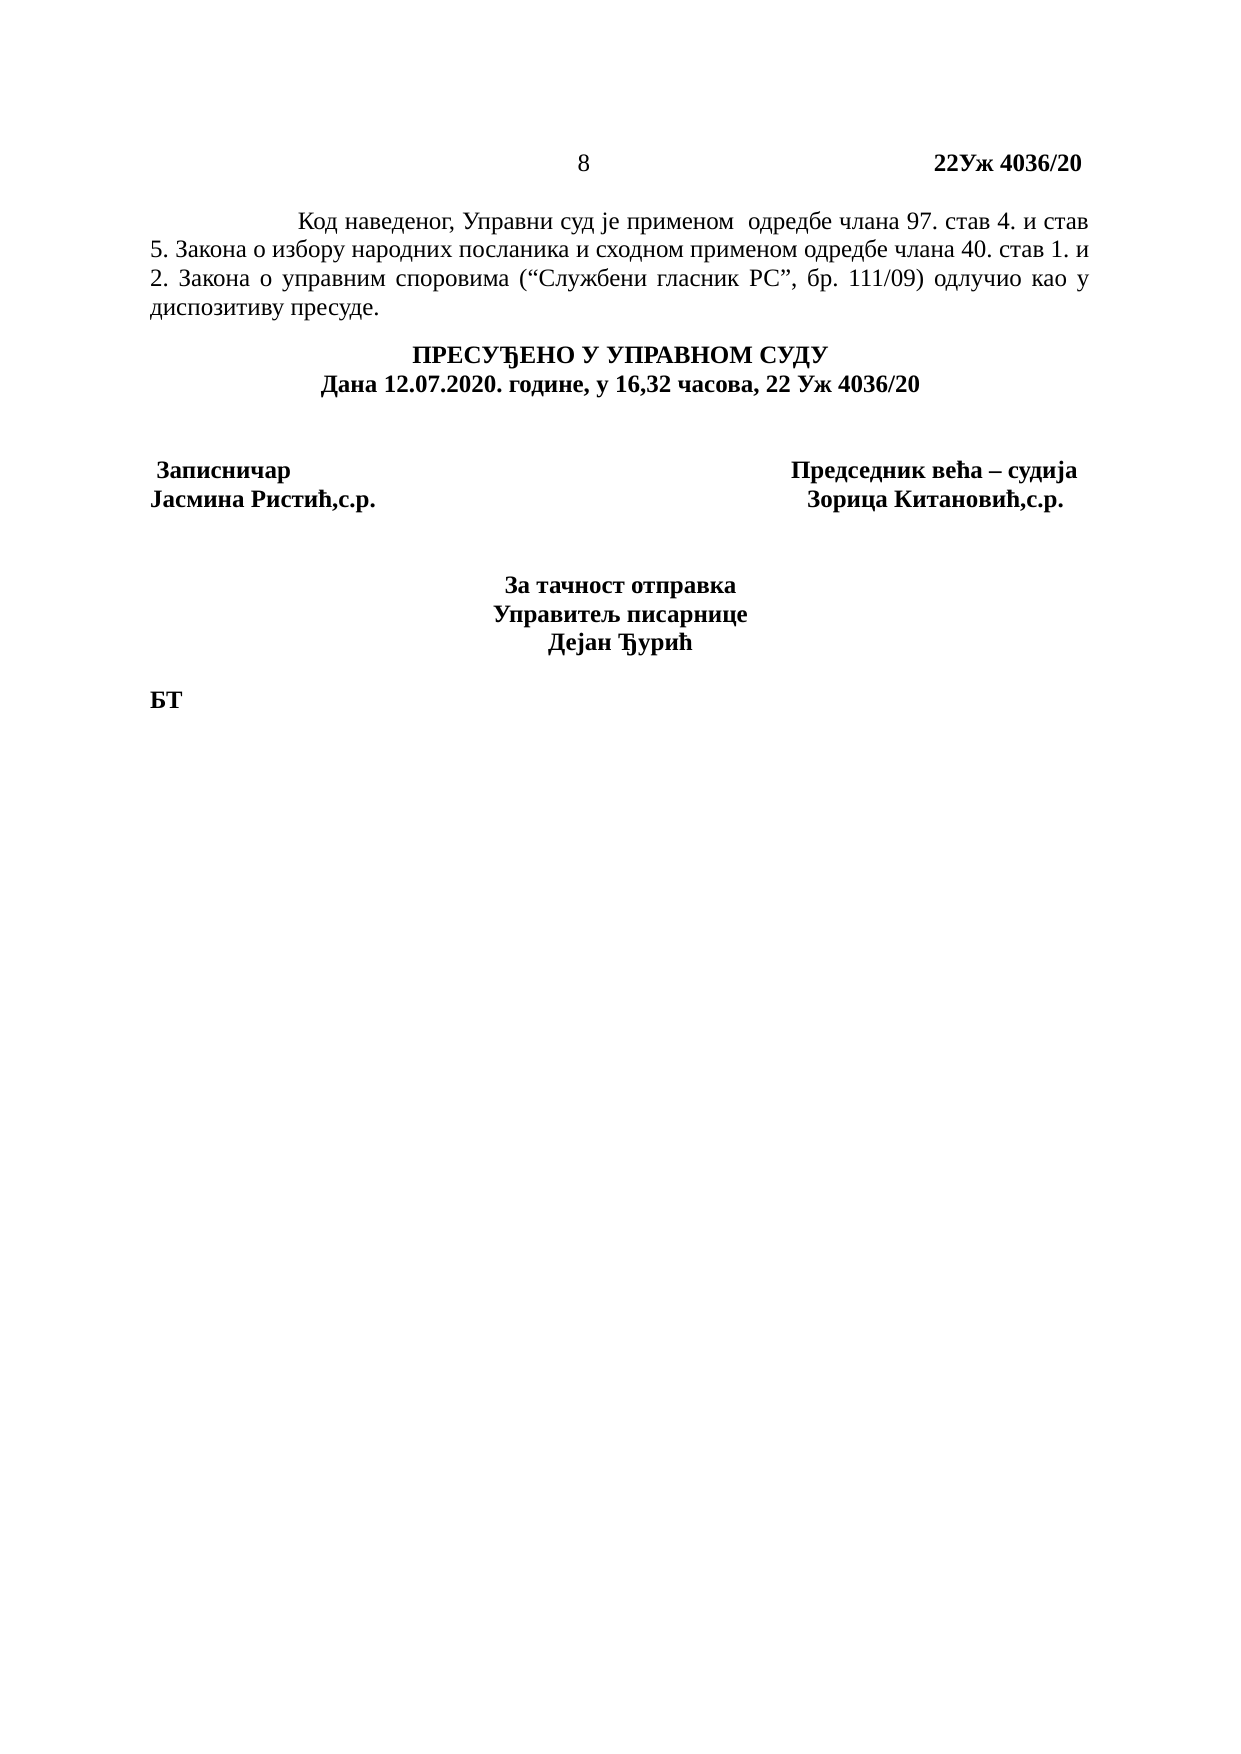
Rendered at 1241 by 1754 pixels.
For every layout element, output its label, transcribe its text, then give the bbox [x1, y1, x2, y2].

text Јасмина Ристић,с.р. Зорица Китановић,с.р. [150, 484, 1091, 512]
text Код наведеног, Управни суд је применом одредбе члана 97. став 4. и став 5. Закона о избору народних посланика и сходном применом одредбе члана 40. став 1. и 2. Закона о управним споровима (“Службени гласник РС”, бр. 111/09) одлучио као у диспозитиву пресуде. [150, 206, 1091, 321]
text Дана 12.07.2020. године, у 16,32 часова, 22 Уж 4036/20 [150, 369, 1091, 397]
text Записничар Председник већа – судија [150, 455, 1091, 484]
text За тачност отправка [150, 570, 1091, 599]
text ПРЕСУЂЕНО У УПРАВНОМ СУДУ [150, 340, 1091, 369]
text Дејан Ђурић [150, 627, 1091, 656]
text БТ [150, 685, 1091, 714]
text Управитељ писарнице [150, 599, 1091, 627]
